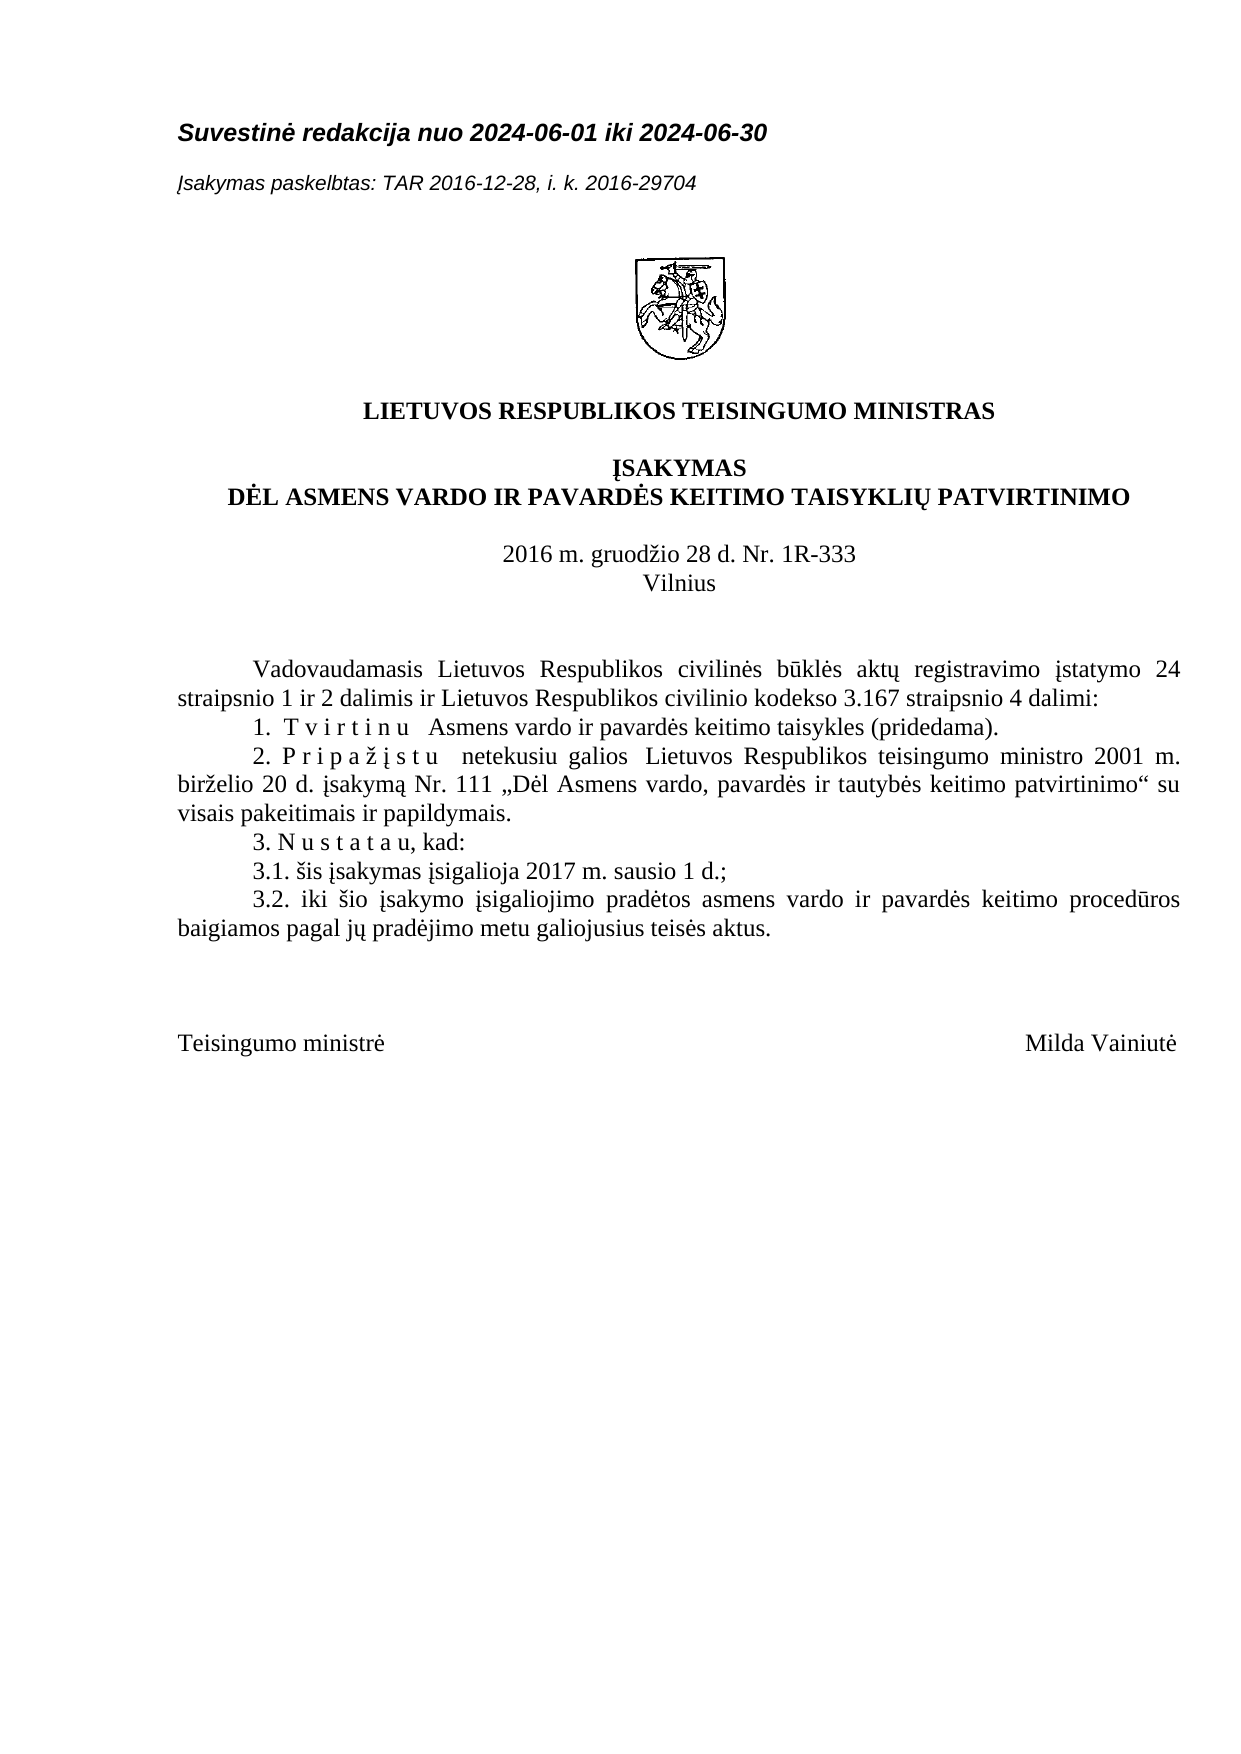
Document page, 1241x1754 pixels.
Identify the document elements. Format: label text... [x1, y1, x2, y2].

text 3. Nustatau, kad: [177, 827, 1181, 856]
text 1. Tvirtinu Asmens vardo ir pavardės keitimo taisykles (pridedama). [177, 712, 1181, 741]
text DĖL ASMENS VARDO IR PAVARDĖS KEITIMO TAISYKLIŲ PATVIRTINIMO [177, 482, 1181, 511]
text 3.1. šis įsakymas įsigalioja 2017 m. sausio 1 d.; [177, 856, 1181, 884]
text Teisingumo ministrė Milda Vainiutė [177, 1028, 1181, 1057]
text 3.2. iki šio įsakymo įsigaliojimo pradėtos asmens vardo ir pavardės keitimo procedūros baigiamos pagal jų pradėjimo metu galiojusius teisės aktus. [177, 884, 1181, 942]
text 2. Pripažįstu netekusiu galios Lietuvos Respublikos teisingumo ministro 2001 m. birželio 20 d. įsakymą Nr. 111 „Dėl Asmens vardo, pavardės ir tautybės keitimo patvirtinimo“ su visais pakeitimais ir papildymais. [177, 741, 1181, 827]
text LIETUVOS RESPUBLIKOS TEISINGUMO MINISTRAS [177, 396, 1181, 424]
text Vadovaudamasis Lietuvos Respublikos civilinės būklės aktų registravimo įstatymo 24 straipsnio 1 ir 2 dalimis ir Lietuvos Respublikos civilinio kodekso 3.167 straipsnio 4 dalimi: [177, 654, 1181, 712]
text 2016 m. gruodžio 28 d. Nr. 1R-333 [177, 539, 1181, 568]
text ĮSAKYMAS [177, 453, 1181, 482]
text Vilnius [177, 568, 1181, 597]
text Suvestinė redakcija nuo 2024-06-01 iki 2024-06-30 [177, 118, 1181, 147]
text Įsakymas paskelbtas: TAR 2016-12-28, i. k. 2016-29704 [177, 171, 1181, 195]
